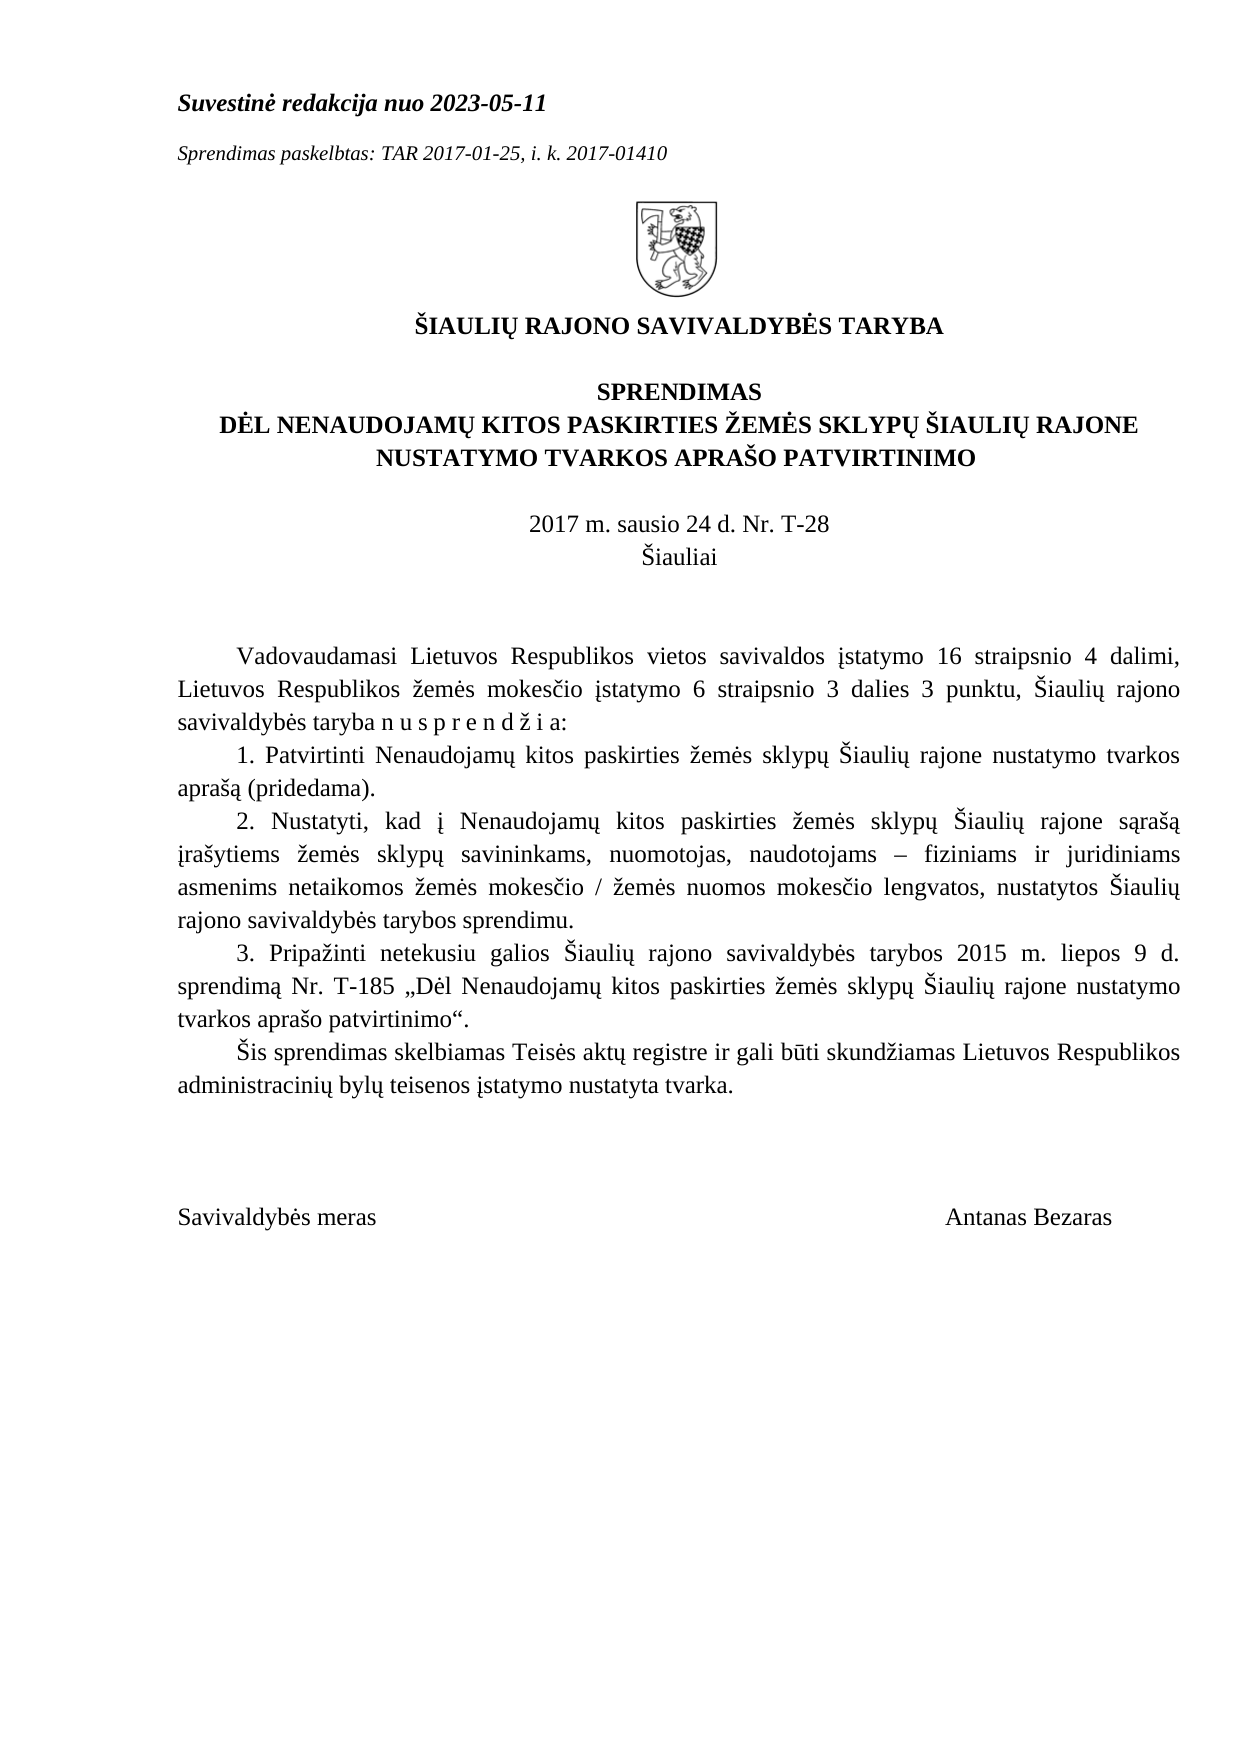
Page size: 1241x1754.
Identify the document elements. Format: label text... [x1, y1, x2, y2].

subtitle ŠIAULIŲ RAJONO SAVIVALDYBĖS TARYBA [177, 311, 1181, 339]
text Vadovaudamasi Lietuvos Respublikos vietos savivaldos įstatymo 16 straipsnio 4 dalimi, Lietuvos Respublikos žemės mokesčio įstatymo 6 straipsnio 3 dalies 3 punktu, Šiaulių rajono savivaldybės taryba nusprendžia: [177, 641, 1181, 736]
text 2017 m. sausio 24 d. Nr. T-28 [177, 509, 1181, 538]
text SPRENDIMAS [177, 377, 1181, 406]
text Suvestinė redakcija nuo 2023-05-11 [177, 88, 1181, 117]
subtitle Šiauliai [177, 542, 1181, 571]
subtitle 1. Patvirtinti Nenaudojamų kitos paskirties žemės sklypų Šiaulių rajone nustatymo tvarkos aprašą (pridedama). [177, 740, 1181, 802]
text 3. Pripažinti netekusiu galios Šiaulių rajono savivaldybės tarybos 2015 m. liepos 9 d. sprendimą Nr. T-185 „Dėl Nenaudojamų kitos paskirties žemės sklypų Šiaulių rajone nustatymo tvarkos aprašo patvirtinimo“. [177, 938, 1181, 1033]
text DĖL NENAUDOJAMŲ KITOS PASKIRTIES ŽEMĖS SKLYPŲ ŠIAULIŲ RAJONE NUSTATYMO TVARKOS APRAŠO PATVIRTINIMO [177, 410, 1181, 472]
text Sprendimas paskelbtas: TAR 2017-01-25, i. k. 2017-01410 [177, 141, 1181, 165]
subtitle Savivaldybės meras Antanas Bezaras [177, 1202, 1181, 1231]
text 2. Nustatyti, kad į Nenaudojamų kitos paskirties žemės sklypų Šiaulių rajone sąrašą įrašytiems žemės sklypų savininkams, nuomotojas, naudotojams – fiziniams ir juridiniams asmenims netaikomos žemės mokesčio / žemės nuomos mokesčio lengvatos, nustatytos Šiaulių rajono savivaldybės tarybos sprendimu. [177, 806, 1181, 934]
text Šis sprendimas skelbiamas Teisės aktų registre ir gali būti skundžiamas Lietuvos Respublikos administracinių bylų teisenos įstatymo nustatyta tvarka. [177, 1037, 1181, 1099]
